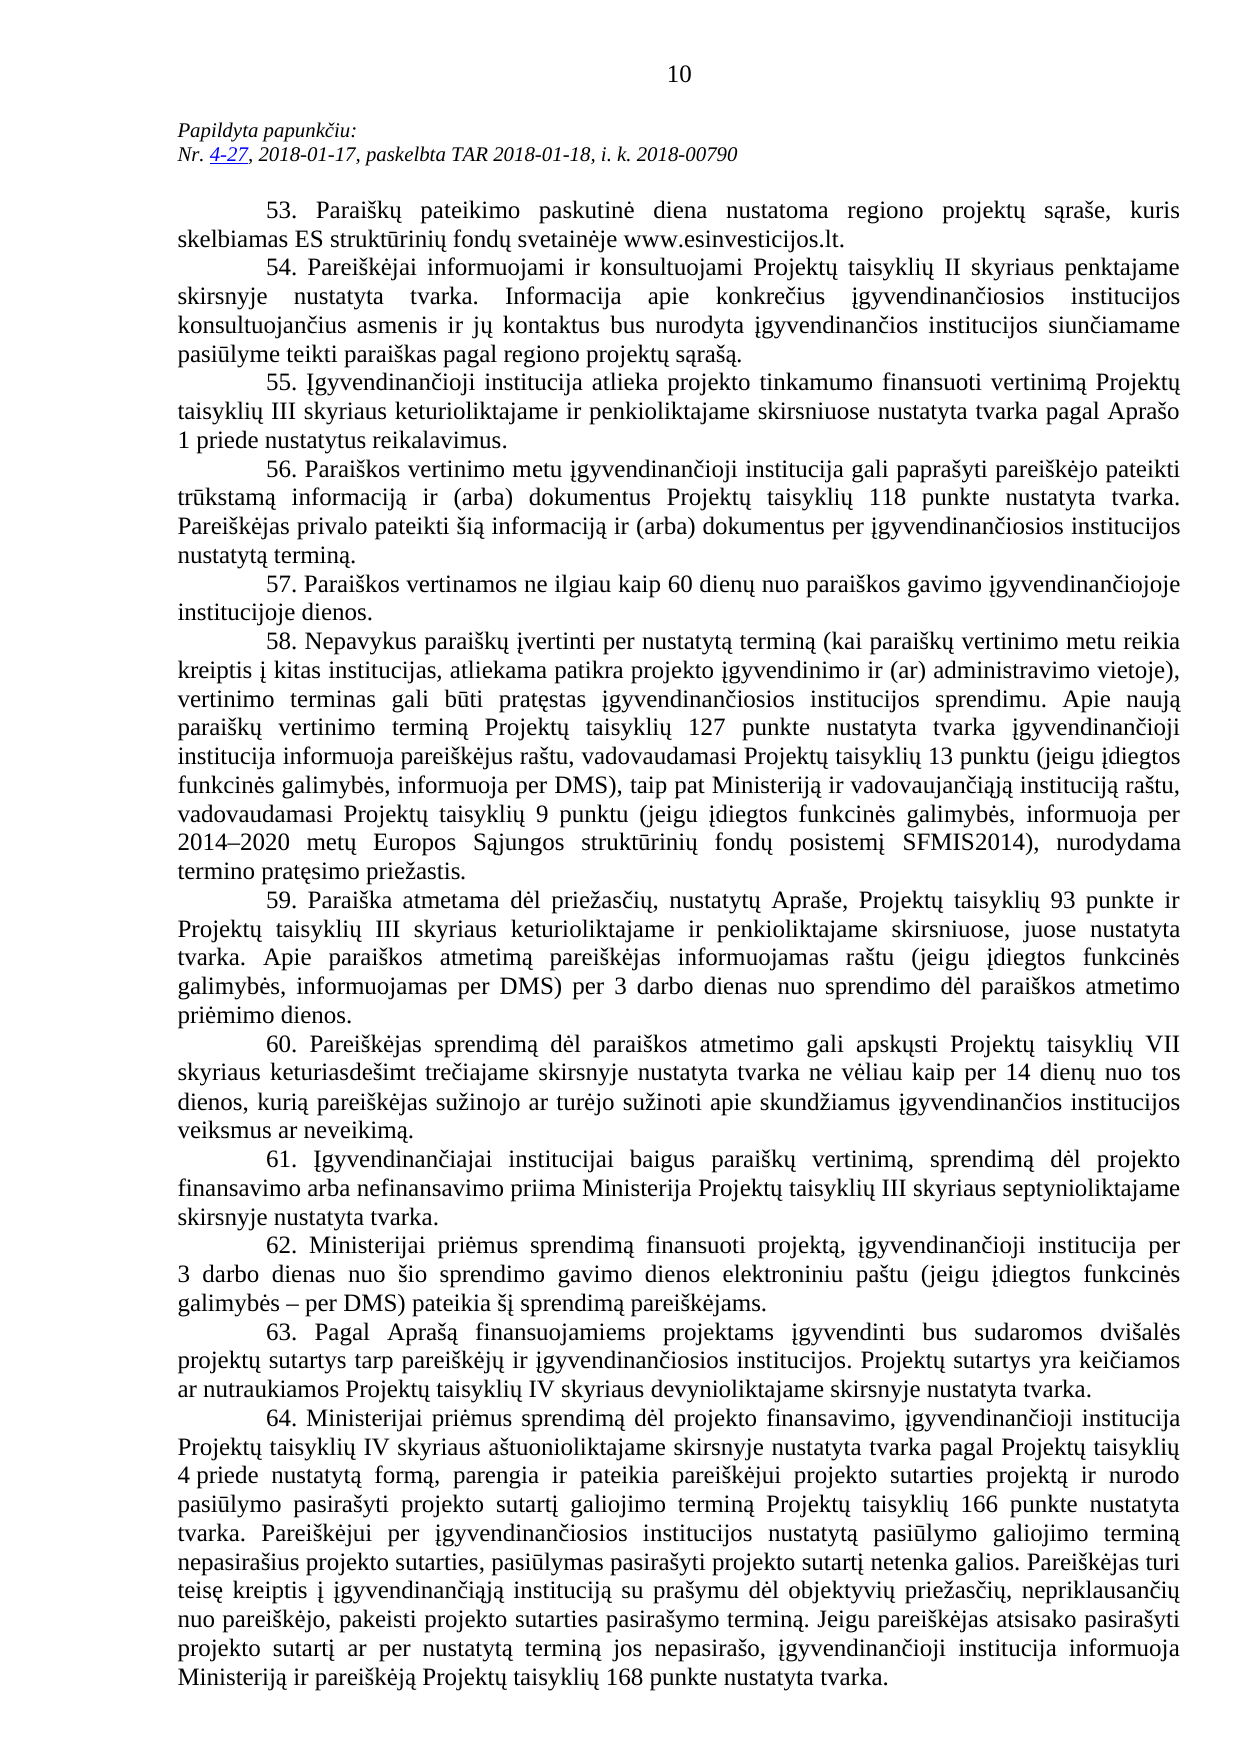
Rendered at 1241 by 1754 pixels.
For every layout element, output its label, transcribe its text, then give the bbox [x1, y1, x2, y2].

text 63. Pagal Aprašą finansuojamiems projektams įgyvendinti bus sudaromos dvišalės projektų sutartys tarp pareiškėjų ir įgyvendinančiosios institucijos. Projektų sutartys yra keičiamos ar nutraukiamos Projektų taisyklių IV skyriaus devynioliktajame skirsnyje nustatyta tvarka. [177, 1317, 1181, 1403]
text 56. Paraiškos vertinimo metu įgyvendinančioji institucija gali paprašyti pareiškėjo pateikti trūkstamą informaciją ir (arba) dokumentus Projektų taisyklių 118 punkte nustatyta tvarka. Pareiškėjas privalo pateikti šią informaciją ir (arba) dokumentus per įgyvendinančiosios institucijos nustatytą terminą. [177, 454, 1181, 569]
text 60. Pareiškėjas sprendimą dėl paraiškos atmetimo gali apskųsti Projektų taisyklių VII skyriaus keturiasdešimt trečiajame skirsnyje nustatyta tvarka ne vėliau kaip per 14 dienų nuo tos dienos, kurią pareiškėjas sužinojo ar turėjo sužinoti apie skundžiamus įgyvendinančios institucijos veiksmus ar neveikimą. [177, 1029, 1181, 1144]
text 58. Nepavykus paraiškų įvertinti per nustatytą terminą (kai paraiškų vertinimo metu reikia kreiptis į kitas institucijas, atliekama patikra projekto įgyvendinimo ir (ar) administravimo vietoje), vertinimo terminas gali būti pratęstas įgyvendinančiosios institucijos sprendimu. Apie naują paraiškų vertinimo terminą Projektų taisyklių 127 punkte nustatyta tvarka įgyvendinančioji institucija informuoja pareiškėjus raštu, vadovaudamasi Projektų taisyklių 13 punktu (jeigu įdiegtos funkcinės galimybės, informuoja per DMS), taip pat Ministeriją ir vadovaujančiąją instituciją raštu, vadovaudamasi Projektų taisyklių 9 punktu (jeigu įdiegtos funkcinės galimybės, informuoja per 2014–2020 metų Europos Sąjungos struktūrinių fondų posistemį SFMIS2014), nurodydama termino pratęsimo priežastis. [177, 626, 1181, 885]
text Papildyta papunkčiu: [177, 118, 1181, 142]
text 59. Paraiška atmetama dėl priežasčių, nustatytų Apraše, Projektų taisyklių 93 punkte ir Projektų taisyklių III skyriaus keturioliktajame ir penkioliktajame skirsniuose, juose nustatyta tvarka. Apie paraiškos atmetimą pareiškėjas informuojamas raštu (jeigu įdiegtos funkcinės galimybės, informuojamas per DMS) per 3 darbo dienas nuo sprendimo dėl paraiškos atmetimo priėmimo dienos. [177, 885, 1181, 1029]
text Nr. 4-27, 2018-01-17, paskelbta TAR 2018-01-18, i. k. 2018-00790 [177, 142, 1181, 166]
text 53. Paraiškų pateikimo paskutinė diena nustatoma regiono projektų sąraše, kuris skelbiamas ES struktūrinių fondų svetainėje www.esinvesticijos.lt. [177, 195, 1181, 252]
text 62. Ministerijai priėmus sprendimą finansuoti projektą, įgyvendinančioji institucija per 3 darbo dienas nuo šio sprendimo gavimo dienos elektroniniu paštu (jeigu įdiegtos funkcinės galimybės – per DMS) pateikia šį sprendimą pareiškėjams. [177, 1230, 1181, 1317]
text 57. Paraiškos vertinamos ne ilgiau kaip 60 dienų nuo paraiškos gavimo įgyvendinančiojoje institucijoje dienos. [177, 569, 1181, 626]
text 61. Įgyvendinančiajai institucijai baigus paraiškų vertinimą, sprendimą dėl projekto finansavimo arba nefinansavimo priima Ministerija Projektų taisyklių III skyriaus septynioliktajame skirsnyje nustatyta tvarka. [177, 1144, 1181, 1230]
text 54. Pareiškėjai informuojami ir konsultuojami Projektų taisyklių II skyriaus penktajame skirsnyje nustatyta tvarka. Informacija apie konkrečius įgyvendinančiosios institucijos konsultuojančius asmenis ir jų kontaktus bus nurodyta įgyvendinančios institucijos siunčiamame pasiūlyme teikti paraiškas pagal regiono projektų sąrašą. [177, 252, 1181, 367]
text 64. Ministerijai priėmus sprendimą dėl projekto finansavimo, įgyvendinančioji institucija Projektų taisyklių IV skyriaus aštuonioliktajame skirsnyje nustatyta tvarka pagal Projektų taisyklių 4 priede nustatytą formą, parengia ir pateikia pareiškėjui projekto sutarties projektą ir nurodo pasiūlymo pasirašyti projekto sutartį galiojimo terminą Projektų taisyklių 166 punkte nustatyta tvarka. Pareiškėjui per įgyvendinančiosios institucijos nustatytą pasiūlymo galiojimo terminą nepasirašius projekto sutarties, pasiūlymas pasirašyti projekto sutartį netenka galios. Pareiškėjas turi teisę kreiptis į įgyvendinančiąją instituciją su prašymu dėl objektyvių priežasčių, nepriklausančių nuo pareiškėjo, pakeisti projekto sutarties pasirašymo terminą. Jeigu pareiškėjas atsisako pasirašyti projekto sutartį ar per nustatytą terminą jos nepasirašo, įgyvendinančioji institucija informuoja Ministeriją ir pareiškėją Projektų taisyklių 168 punkte nustatyta tvarka. [177, 1403, 1181, 1690]
text 55. Įgyvendinančioji institucija atlieka projekto tinkamumo finansuoti vertinimą Projektų taisyklių III skyriaus keturioliktajame ir penkioliktajame skirsniuose nustatyta tvarka pagal Aprašo 1 priede nustatytus reikalavimus. [177, 367, 1181, 454]
